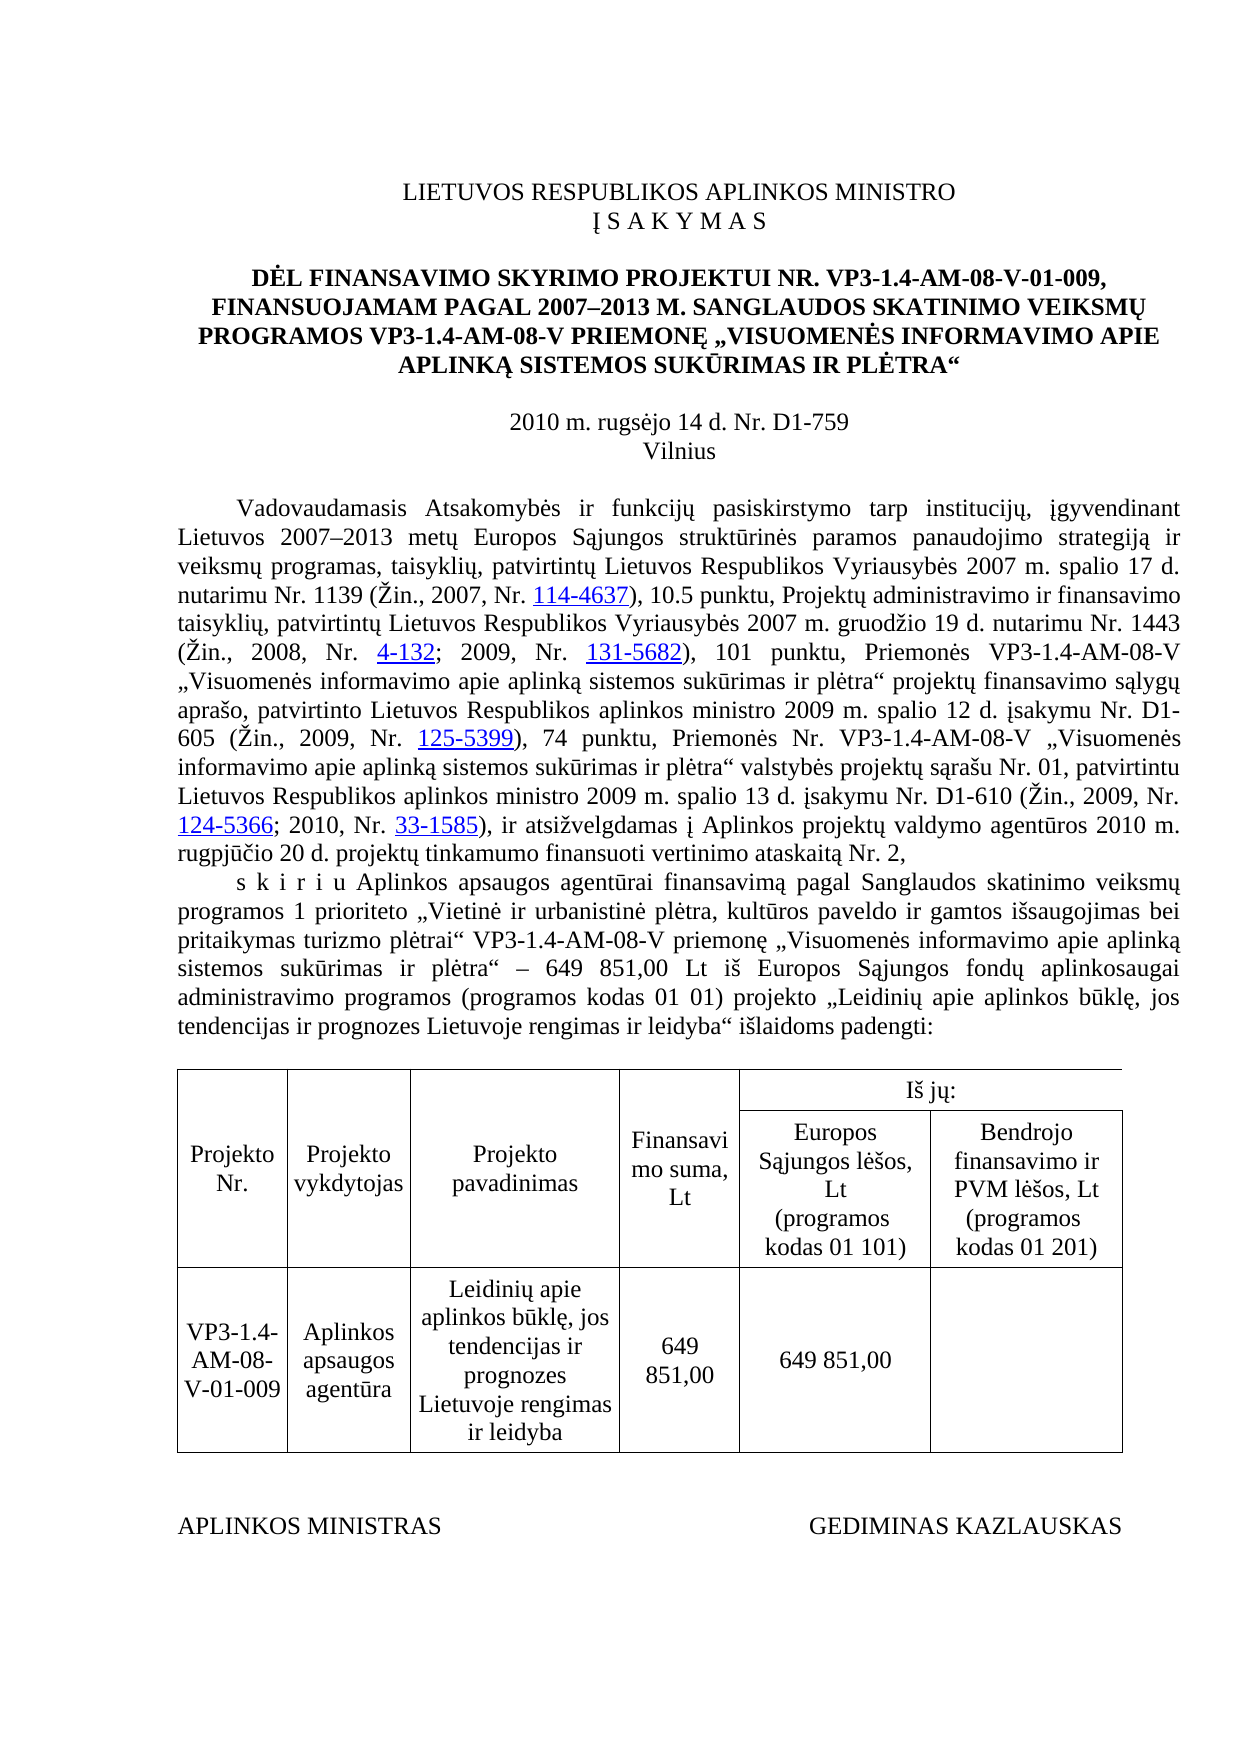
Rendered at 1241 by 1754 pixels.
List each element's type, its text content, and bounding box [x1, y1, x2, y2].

text LIETUVOS RESPUBLIKOS APLINKOS MINISTRO [177, 177, 1181, 206]
text Į S A K Y M A S [177, 206, 1181, 235]
table_cell VP3-1.4-AM-08-V-01-009 [178, 1268, 287, 1452]
table_cell 649 851,00 [620, 1268, 739, 1452]
table_cell [931, 1268, 1122, 1452]
table_header Projekto vykdytojas [288, 1070, 410, 1267]
text Aplinkos ministras Gediminas Kazlauskas [177, 1511, 1181, 1539]
table_header Projekto Nr. [178, 1070, 287, 1267]
table_cell Leidinių apie aplinkos būklę, jos tendencijas ir prognozes Lietuvoje rengimas ir leidyba [411, 1268, 619, 1452]
text Vilnius [177, 436, 1181, 465]
table_header Projekto pavadinimas [411, 1070, 619, 1267]
text 2010 m. rugsėjo 14 d. Nr. D1-759 [177, 407, 1181, 436]
text s k i r i u Aplinkos apsaugos agentūrai finansavimą pagal Sanglaudos skatinimo veiksmų programos 1 prioriteto „Vietinė ir urbanistinė plėtra, kultūros paveldo ir gamtos išsaugojimas bei pritaikymas turizmo plėtrai“ VP3-1.4-AM-08-V priemonę „Visuomenės informavimo apie aplinką sistemos sukūrimas ir plėtra“ – 649 851,00 Lt iš Europos Sąjungos fondų aplinkosaugai administravimo programos (programos kodas 01 01) projekto „Leidinių apie aplinkos būklę, jos tendencijas ir prognozes Lietuvoje rengimas ir leidyba“ išlaidoms padengti: [177, 867, 1181, 1040]
text Vadovaudamasis Atsakomybės ir funkcijų pasiskirstymo tarp institucijų, įgyvendinant Lietuvos 2007–2013 metų Europos Sąjungos struktūrinės paramos panaudojimo strategiją ir veiksmų programas, taisyklių, patvirtintų Lietuvos Respublikos Vyriausybės 2007 m. spalio 17 d. nutarimu Nr. 1139 (Žin., 2007, Nr. 114-4637), 10.5 punktu, Projektų administravimo ir finansavimo taisyklių, patvirtintų Lietuvos Respublikos Vyriausybės 2007 m. gruodžio 19 d. nutarimu Nr. 1443 (Žin., 2008, Nr. 4-132; 2009, Nr. 131-5682), 101 punktu, Priemonės VP3-1.4-AM-08-V „Visuomenės informavimo apie aplinką sistemos sukūrimas ir plėtra“ projektų finansavimo sąlygų aprašo, patvirtinto Lietuvos Respublikos aplinkos ministro 2009 m. spalio 12 d. įsakymu Nr. D1-605 (Žin., 2009, Nr. 125-5399), 74 punktu, Priemonės Nr. VP3-1.4-AM-08-V „Visuomenės informavimo apie aplinką sistemos sukūrimas ir plėtra“ valstybės projektų sąrašu Nr. 01, patvirtintu Lietuvos Respublikos aplinkos ministro 2009 m. spalio 13 d. įsakymu Nr. D1-610 (Žin., 2009, Nr. 124-5366; 2010, Nr. 33-1585), ir atsižvelgdamas į Aplinkos projektų valdymo agentūros 2010 m. rugpjūčio 20 d. projektų tinkamumo finansuoti vertinimo ataskaitą Nr. 2, [177, 493, 1181, 867]
table_cell Aplinkos apsaugos agentūra [288, 1268, 410, 1452]
table_header Finansavimo suma, Lt [620, 1070, 739, 1267]
table_header Iš jų: [740, 1070, 1122, 1110]
text DĖL FINANSAVIMO SKYRIMO PROJEKTUI Nr. VP3-1.4-AM-08-V-01-009, FINANSUOJAMAM PAGAL 2007–2013 m. SANGLAUDOS SKATINIMO VEIKSMŲ PROGRAMOS VP3-1.4-AM-08-V PRIEMONĘ „VISUOMENĖS INFORMAVIMO APIE APLINKĄ SISTEMOS SUKŪRIMAS IR PLĖTRA“ [177, 263, 1181, 378]
table_cell Bendrojo finansavimo ir PVM lėšos, Lt (programos kodas 01 201) [931, 1111, 1122, 1267]
table_cell Europos Sąjungos lėšos, Lt (programos kodas 01 101) [740, 1111, 930, 1267]
table_cell 649 851,00 [740, 1268, 930, 1452]
